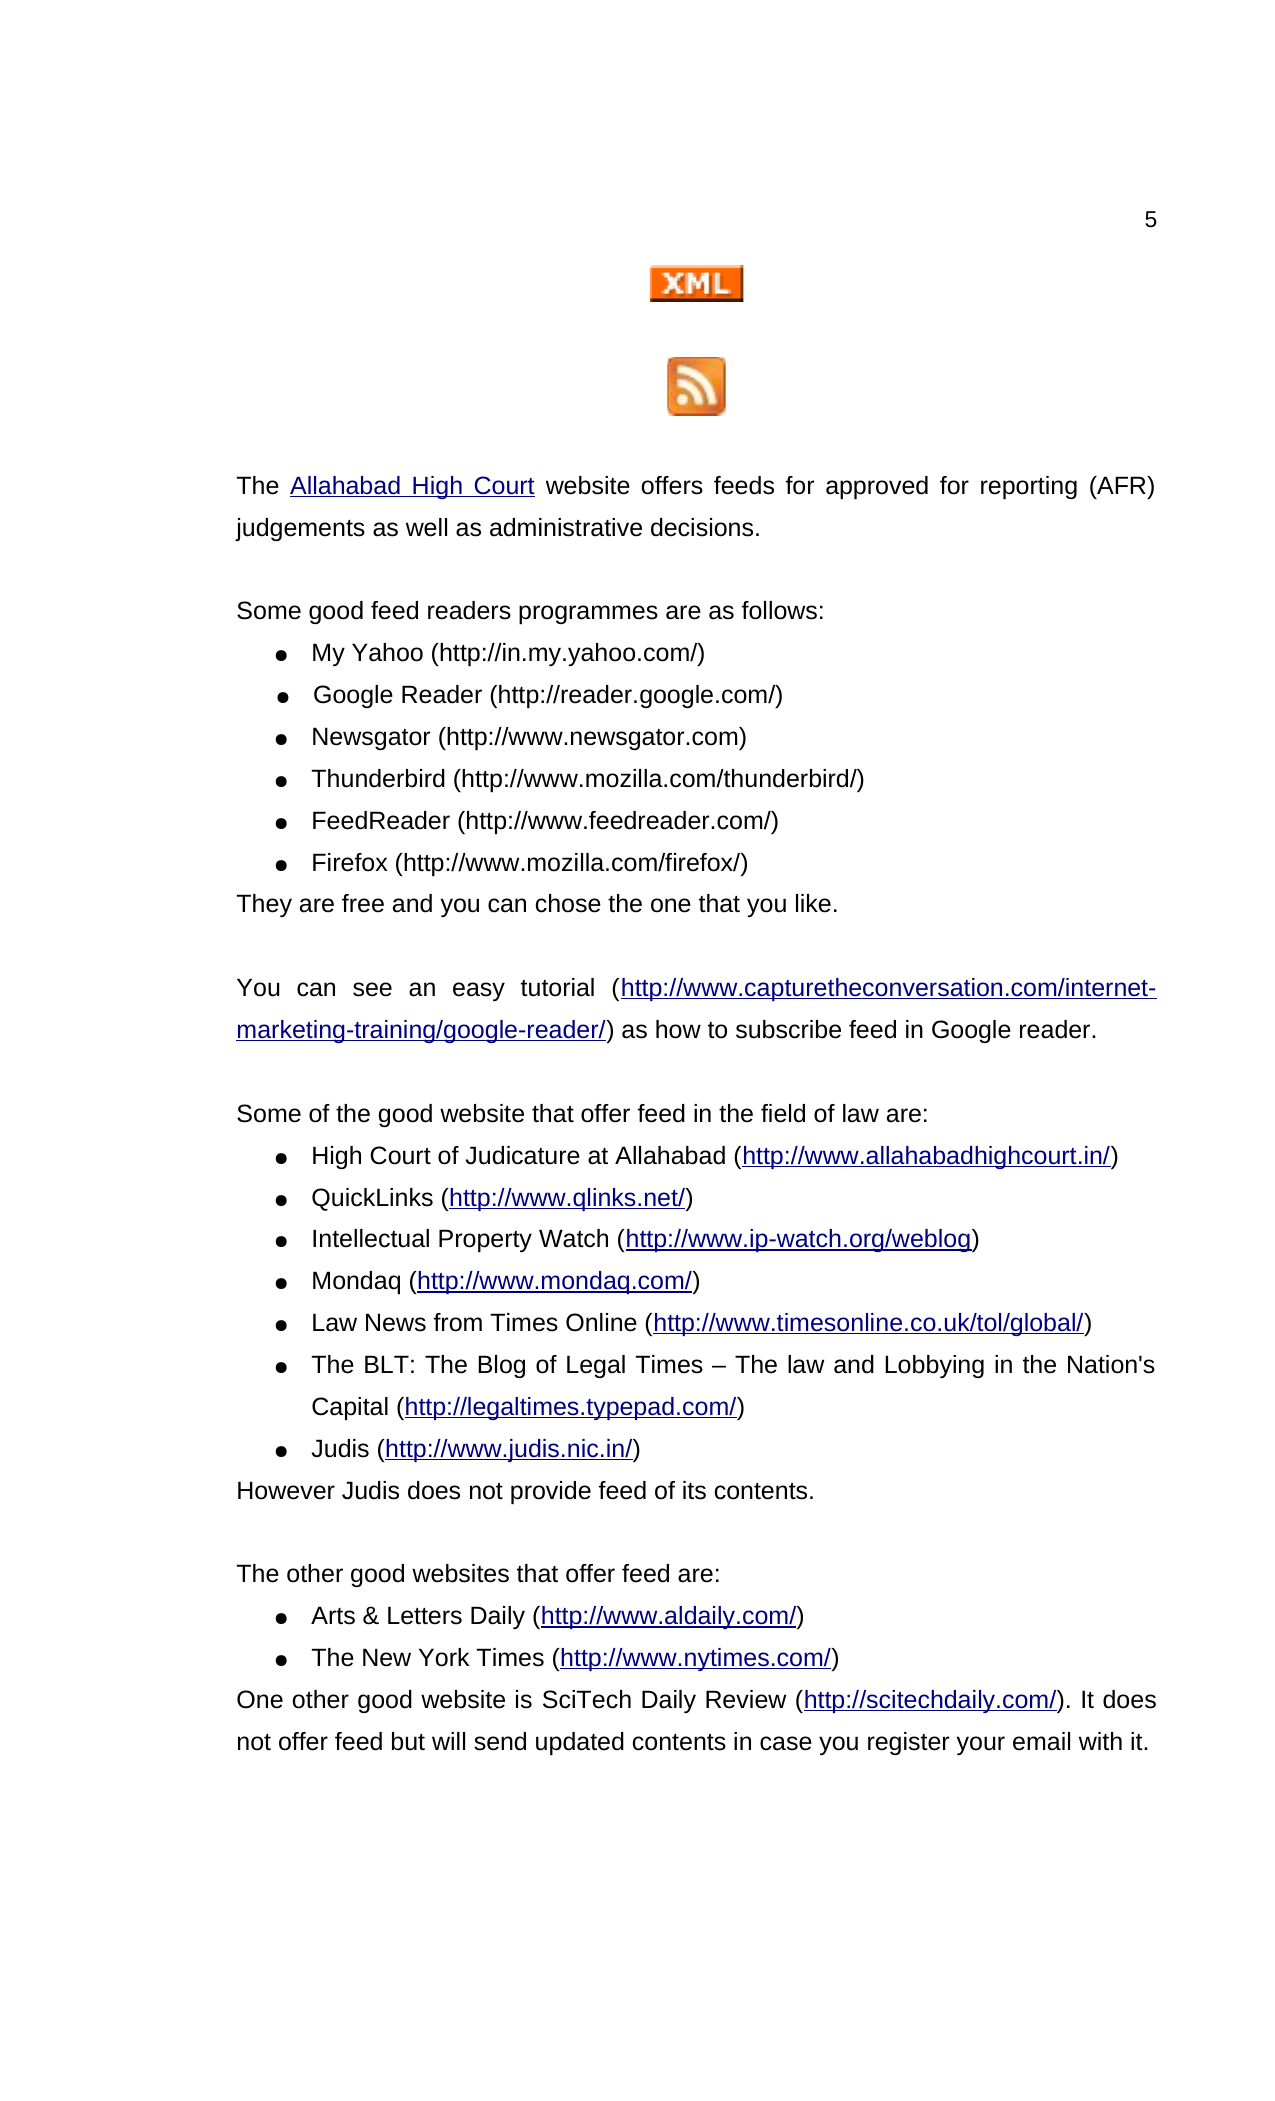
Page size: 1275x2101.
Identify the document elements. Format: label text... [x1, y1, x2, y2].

list My Yahoo (http://in.my.yahoo.com/) [274, 639, 1157, 667]
list Judis (http://www.judis.nic.in/) [274, 1435, 1157, 1463]
picture [649, 265, 744, 302]
list Arts & Letters Daily (http://www.aldaily.com/) [274, 1602, 1157, 1630]
text However Judis does not provide feed of its contents. [236, 1477, 1157, 1504]
text One other good website is SciTech Daily Review (http://scitechdaily.com/). It does not offer feed but will send updated contents in case you register your email with it. [236, 1686, 1157, 1756]
list Newsgator (http://www.newsgator.com) [274, 723, 1157, 751]
list FeedReader (http://www.feedreader.com/) [274, 807, 1157, 834]
text They are free and you can chose the one that you like. [236, 890, 1157, 918]
text Some good feed readers programmes are as follows: [236, 597, 1157, 625]
list Intellectual Property Watch (http://www.ip-watch.org/weblog) [274, 1225, 1157, 1253]
list Law News from Times Online (http://www.timesonline.co.uk/tol/global/) [274, 1309, 1157, 1337]
list Mondaq (http://www.mondaq.com/) [274, 1267, 1157, 1295]
list The BLT: The Blog of Legal Times – The law and Lobbying in the Nation's Capital (http://legaltimes.typepad.com/) [274, 1351, 1157, 1421]
list Thunderbird (http://www.mozilla.com/thunderbird/) [274, 765, 1157, 793]
list The New York Times (http://www.nytimes.com/) [274, 1644, 1157, 1672]
text The other good websites that offer feed are: [236, 1560, 1157, 1588]
list Firefox (http://www.mozilla.com/firefox/) [274, 848, 1157, 876]
text The Allahabad High Court website offers feeds for approved for reporting (AFR) judgements as well as administrative decisions. [236, 472, 1157, 541]
text You can see an easy tutorial (http://www.capturetheconversation.com/internet-marketing-training/google-reader/) as how to subscribe feed in Google reader. [236, 974, 1157, 1044]
text Some of the good website that offer feed in the field of law are: [236, 1100, 1157, 1128]
list QuickLinks (http://www.qlinks.net/) [274, 1183, 1157, 1211]
list High Court of Judicature at Allahabad (http://www.allahabadhighcourt.in/) [274, 1142, 1157, 1169]
list Google Reader (http://reader.google.com/) [275, 681, 1157, 709]
picture [667, 357, 726, 416]
